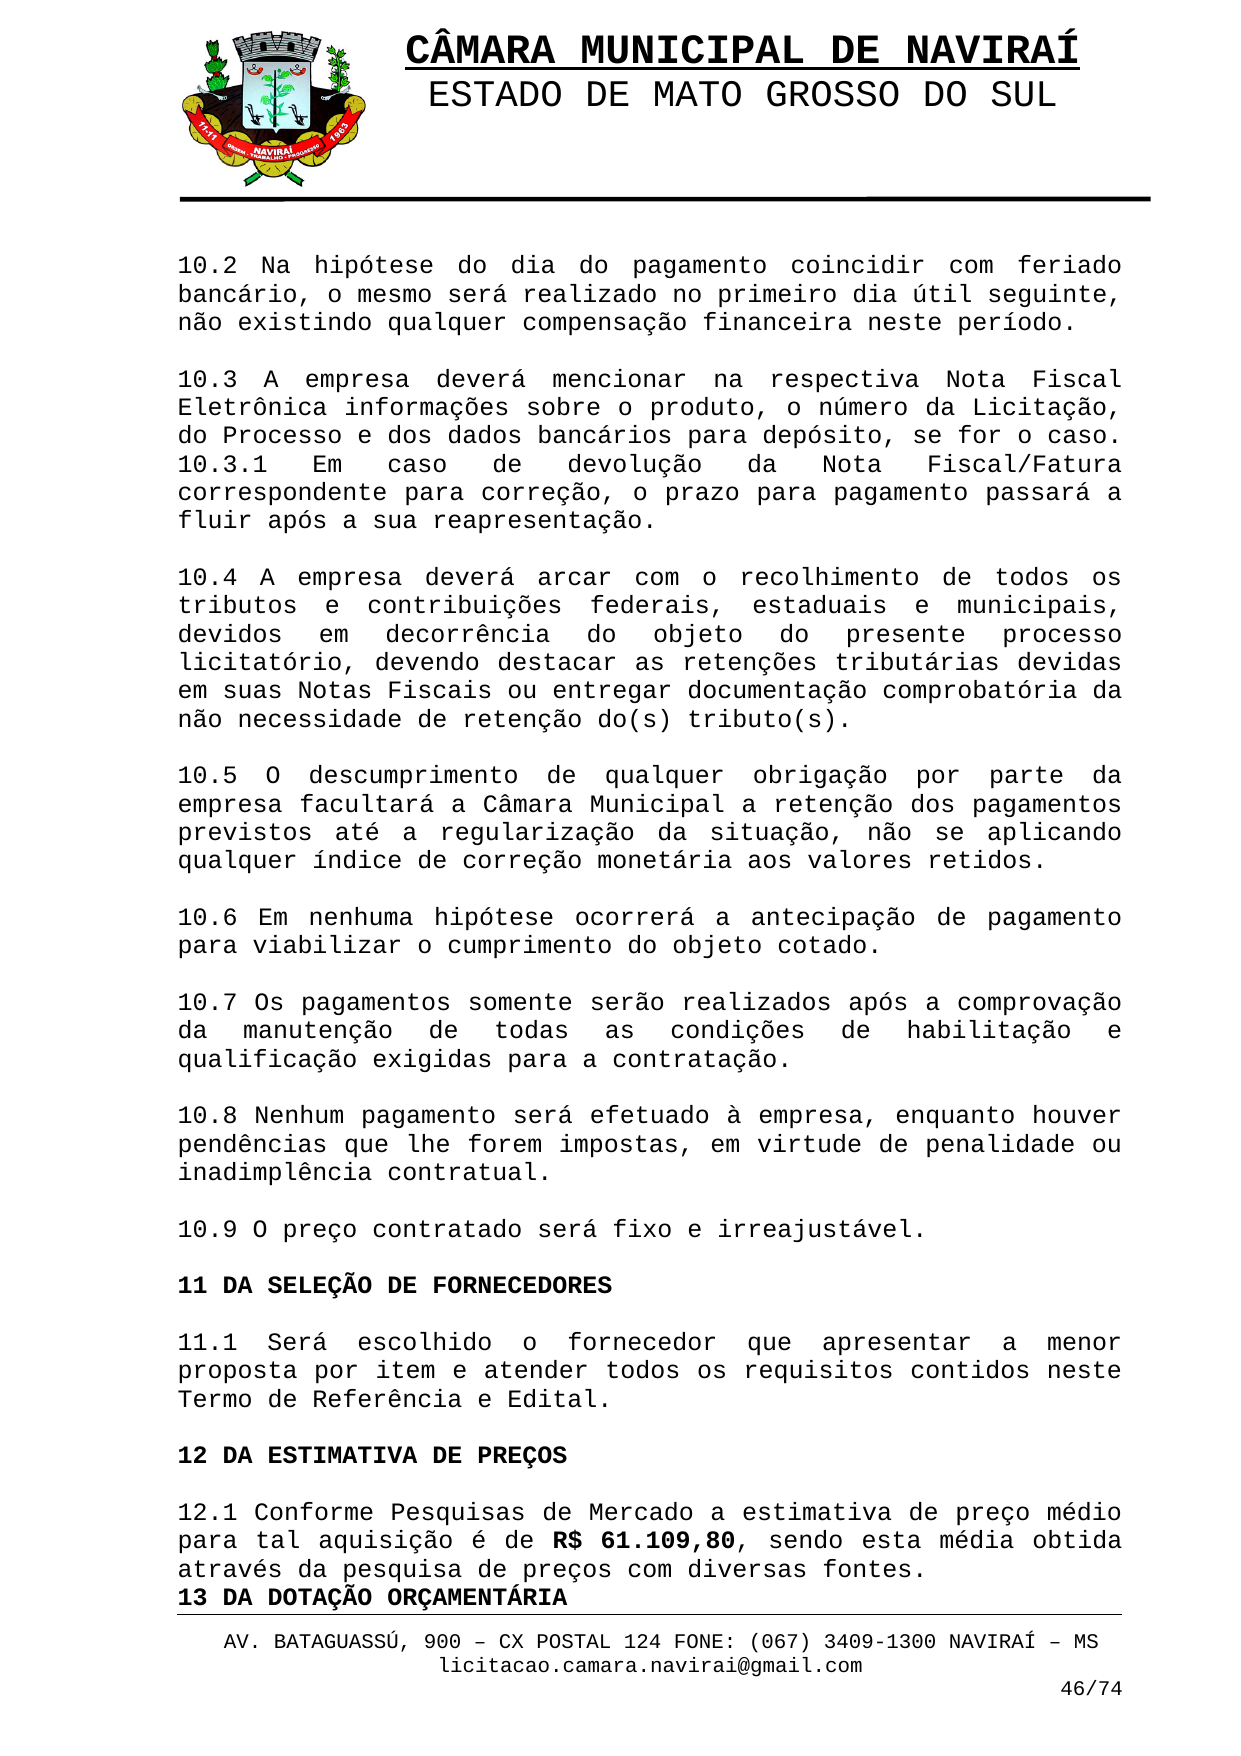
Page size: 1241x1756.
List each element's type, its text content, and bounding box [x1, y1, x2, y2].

text 12 DA ESTIMATIVA DE PREÇOS [177, 1443, 1122, 1471]
text 10.4 A empresa deverá arcar com o recolhimento de todos os tributos e contribuições federais, estaduais e municipais, devidos em decorrência do objeto do presente processo licitatório, devendo destacar as retenções tributárias devidas em suas Notas Fiscais ou entregar documentação comprobatória da não necessidade de retenção do(s) tributo(s). [177, 564, 1122, 734]
text 10.6 Em nenhuma hipótese ocorrerá a antecipação de pagamento para viabilizar o cumprimento do objeto cotado. [177, 904, 1122, 961]
text 12.1 Conforme Pesquisas de Mercado a estimativa de preço médio para tal aquisição é de R$ 61.109,80, sendo esta média obtida através da pesquisa de preços com diversas fontes. [177, 1499, 1122, 1584]
text 11.1 Será escolhido o fornecedor que apresentar a menor proposta por item e atender todos os requisitos contidos neste Termo de Referência e Edital. [177, 1329, 1122, 1414]
text 13 DA DOTAÇÃO ORÇAMENTÁRIA [177, 1584, 1122, 1613]
text 10.5 O descumprimento de qualquer obrigação por parte da empresa facultará a Câmara Municipal a retenção dos pagamentos previstos até a regularização da situação, não se aplicando qualquer índice de correção monetária aos valores retidos. [177, 763, 1122, 876]
text 11 DA SELEÇÃO DE FORNECEDORES [177, 1273, 1122, 1301]
text 10.9 O preço contratado será fixo e irreajustável. [177, 1216, 1122, 1244]
text 10.3 A empresa deverá mencionar na respectiva Nota Fiscal Eletrônica informações sobre o produto, o número da Licitação, do Processo e dos dados bancários para depósito, se for o caso. [177, 366, 1122, 451]
text 10.3.1 Em caso de devolução da Nota Fiscal/Fatura correspondente para correção, o prazo para pagamento passará a fluir após a sua reapresentação. [177, 451, 1122, 536]
text 10.7 Os pagamentos somente serão realizados após a comprovação da manutenção de todas as condições de habilitação e qualificação exigidas para a contratação. [177, 989, 1122, 1074]
text 10.8 Nenhum pagamento será efetuado à empresa, enquanto houver pendências que lhe forem impostas, em virtude de penalidade ou inadimplência contratual. [177, 1103, 1122, 1188]
text 10.2 Na hipótese do dia do pagamento coincidir com feriado bancário, o mesmo será realizado no primeiro dia útil seguinte, não existindo qualquer compensação financeira neste período. [177, 253, 1122, 338]
